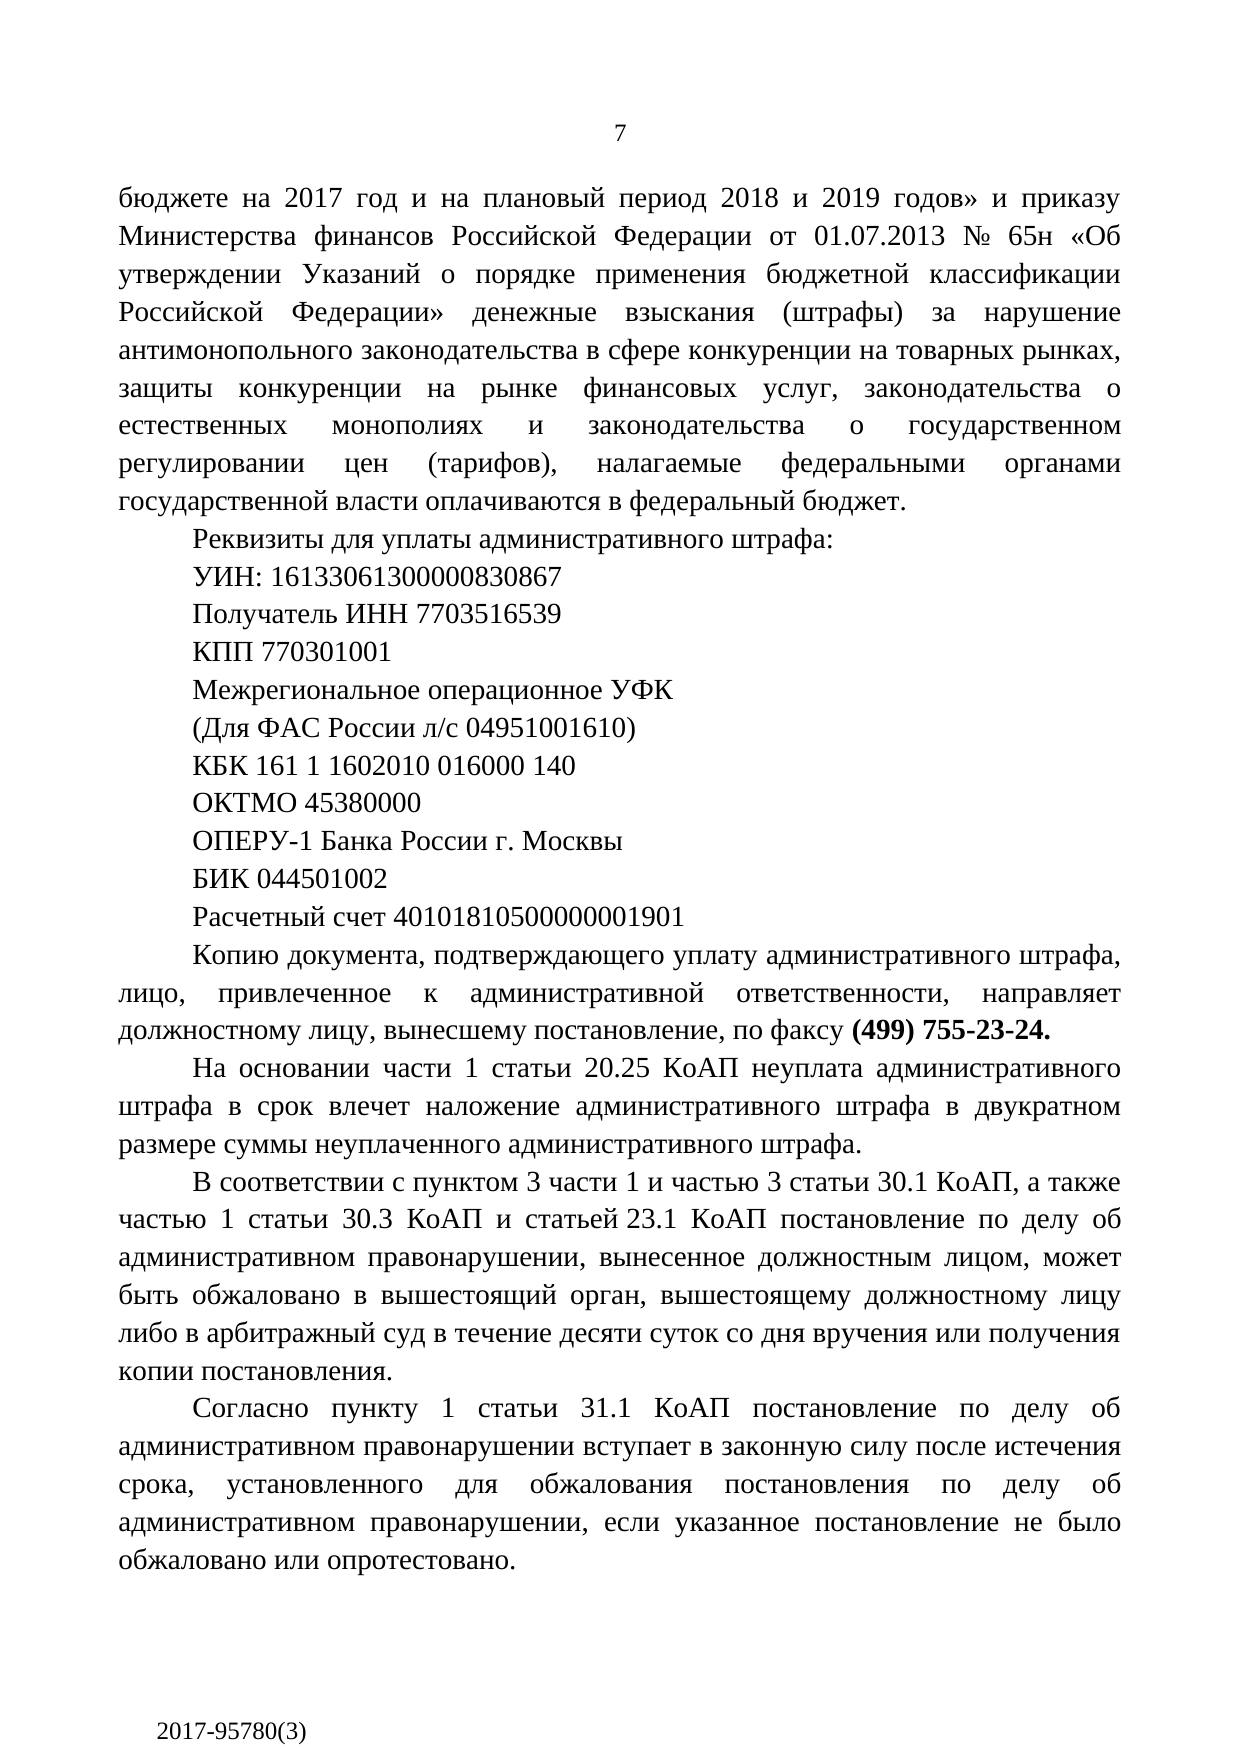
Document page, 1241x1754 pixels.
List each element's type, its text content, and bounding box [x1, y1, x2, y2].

text Получатель ИНН 7703516539 [118, 592, 1122, 630]
text ОКТМО 45380000 [118, 781, 1122, 819]
text ОПЕРУ-1 Банка России г. Москвы [118, 819, 1122, 857]
text Межрегиональное операционное УФК [118, 668, 1122, 706]
text бюджете на 2017 год и на плановый период 2018 и 2019 годов» и приказу Министерства финансов Российской Федерации от 01.07.2013 № 65н «Об утверждении Указаний о порядке применения бюджетной классификации Российской Федерации» денежные взыскания (штрафы) за нарушение антимонопольного законодательства в сфере конкуренции на товарных рынках, защиты конкуренции на рынке финансовых услуг, законодательства о естественных монополиях и законодательства о государственном регулировании цен (тарифов), налагаемые федеральными органами государственной власти оплачиваются в федеральный бюджет. [118, 176, 1122, 517]
text Согласно пункту 1 статьи 31.1 КоАП постановление по делу об административном правонарушении вступает в законную силу после истечения срока, установленного для обжалования постановления по делу об административном правонарушении, если указанное постановление не было обжаловано или опротестовано. [118, 1386, 1122, 1575]
text УИН: 16133061300000830867 [118, 554, 1122, 592]
text КПП 770301001 [118, 630, 1122, 668]
text Копию документа, подтверждающего уплату административного штрафа, лицо, привлеченное к административной ответственности, направляет должностному лицу, вынесшему постановление, по факсу (499) 755-23-24. [118, 933, 1122, 1046]
text (Для ФАС России л/с 04951001610) [118, 706, 1122, 743]
text На основании части 1 статьи 20.25 КоАП неуплата административного штрафа в срок влечет наложение административного штрафа в двукратном размере суммы неуплаченного административного штрафа. [118, 1046, 1122, 1159]
text Реквизиты для уплаты административного штрафа: [118, 517, 1122, 554]
text КБК 161 1 1602010 016000 140 [118, 743, 1122, 781]
text БИК 044501002 [118, 857, 1122, 895]
text Расчетный счет 40101810500000001901 [118, 895, 1122, 933]
text В соответствии с пунктом 3 части 1 и частью 3 статьи 30.1 КоАП, а также частью 1 статьи 30.3 КоАП и статьей 23.1 КоАП постановление по делу об административном правонарушении, вынесенное должностным лицом, может быть обжаловано в вышестоящий орган, вышестоящему должностному лицу либо в арбитражный суд в течение десяти суток со дня вручения или получения копии постановления. [118, 1159, 1122, 1386]
